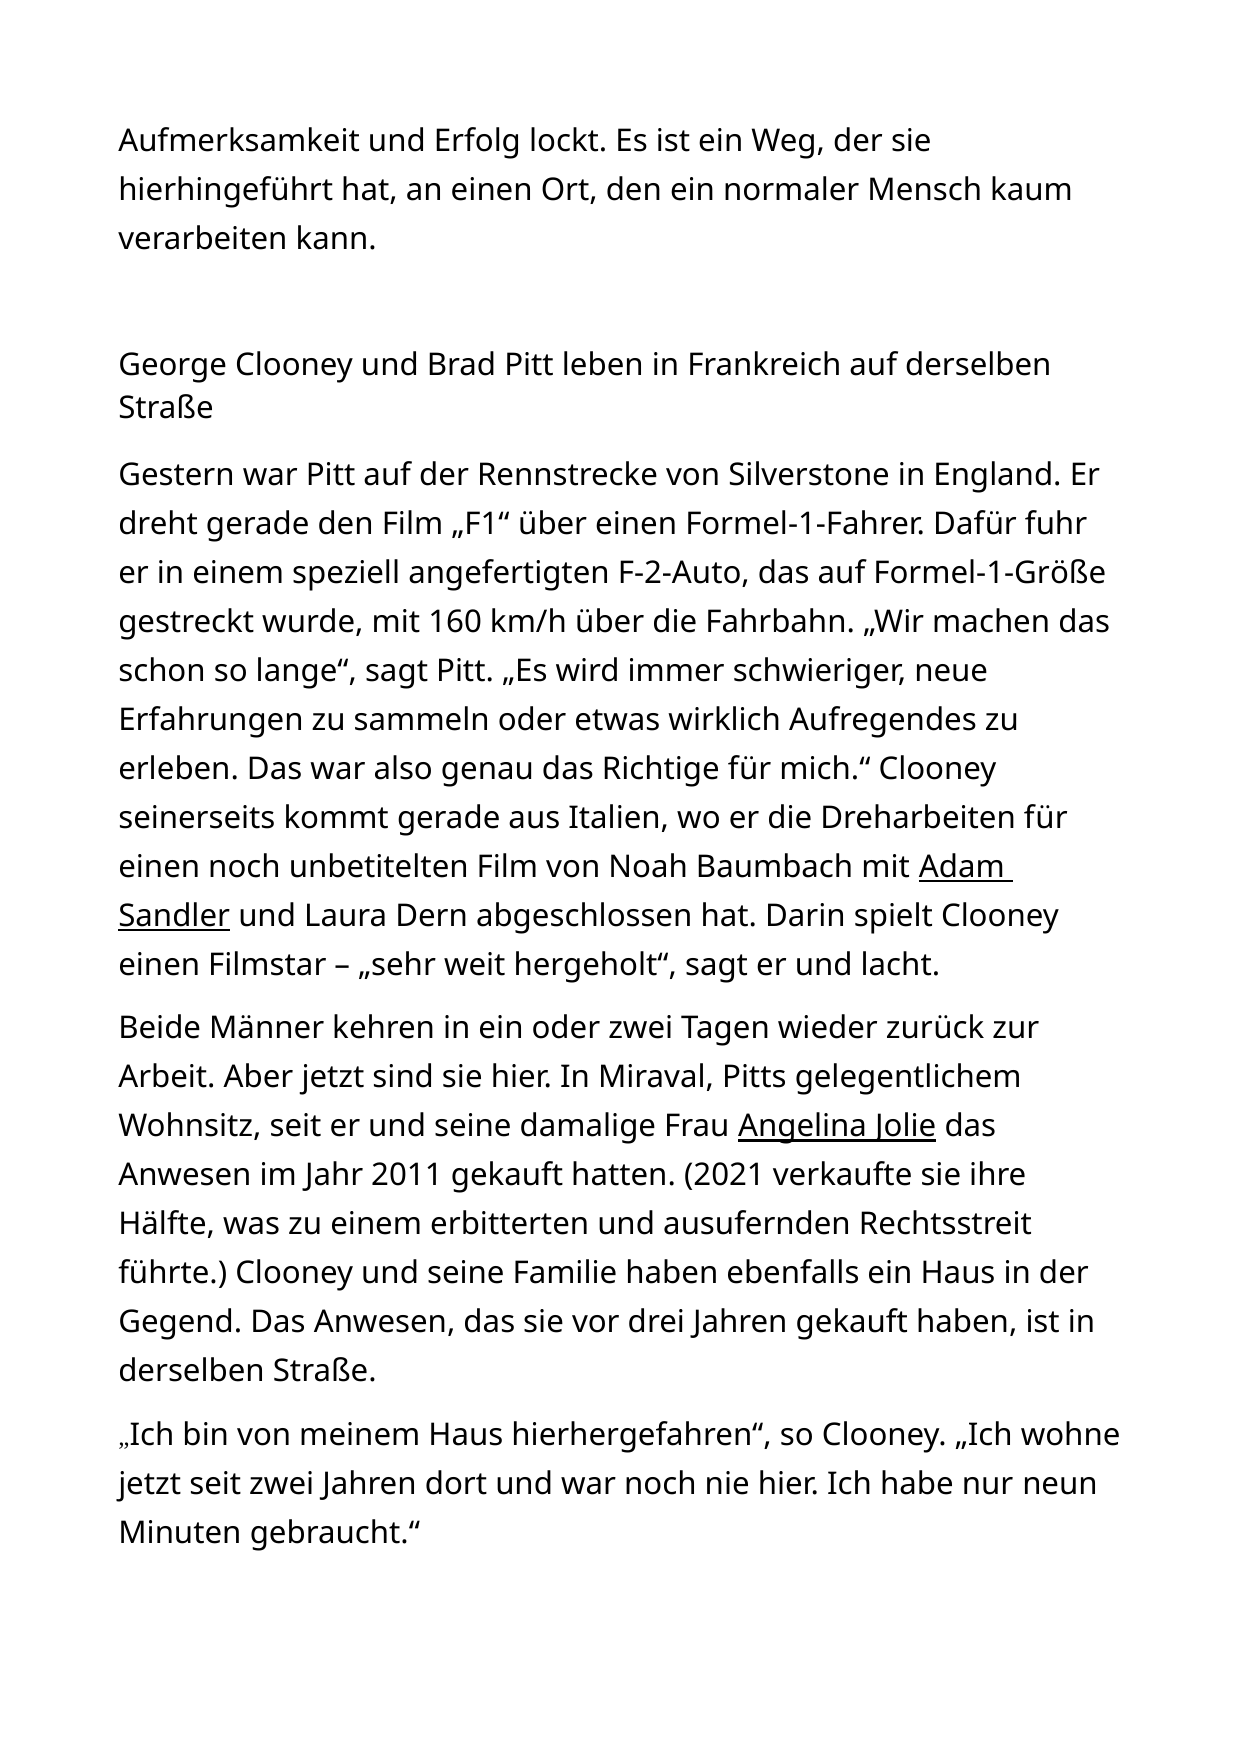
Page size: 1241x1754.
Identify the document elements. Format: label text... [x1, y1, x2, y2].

text Gestern war Pitt auf der Rennstrecke von Silverstone in England. Er dreht gerade den Film „F1“ über einen Formel-1-Fahrer. Dafür fuhr er in einem speziell angefertigten F-2-Auto, das auf Formel-1-Größe gestreckt wurde, mit 160 km/h über die Fahrbahn. „Wir machen das schon so lange“, sagt Pitt. „Es wird immer schwieriger, neue Erfahrungen zu sammeln oder etwas wirklich Aufregendes zu erleben. Das war also genau das Richtige für mich.“ Clooney seinerseits kommt gerade aus Italien, wo er die Dreharbeiten für einen noch unbetitelten Film von Noah Baumbach mit Adam Sandler und Laura Dern abgeschlossen hat. Darin spielt Clooney einen Filmstar – „sehr weit hergeholt“, sagt er und lacht. [118, 452, 1122, 984]
text „Ich bin von meinem Haus hierhergefahren“, so Clooney. „Ich wohne jetzt seit zwei Jahren dort und war noch nie hier. Ich habe nur neun Minuten gebraucht.“ [118, 1412, 1122, 1552]
text Aufmerksamkeit und Erfolg lockt. Es ist ein Weg, der sie hierhingeführt hat, an einen Ort, den ein normaler Mensch kaum verarbeiten kann. [118, 118, 1122, 259]
subtitle George Clooney und Brad Pitt leben in Frankreich auf derselben Straße [118, 342, 1122, 427]
text Beide Männer kehren in ein oder zwei Tagen wieder zurück zur Arbeit. Aber jetzt sind sie hier. In Miraval, Pitts gelegentlichem Wohnsitz, seit er und seine damalige Frau Angelina Jolie das Anwesen im Jahr 2011 gekauft hatten. (2021 verkaufte sie ihre Hälfte, was zu einem erbitterten und ausufernden Rechtsstreit führte.) Clooney und seine Familie haben ebenfalls ein Haus in der Gegend. Das Anwesen, das sie vor drei Jahren gekauft haben, ist in derselben Straße. [118, 1005, 1122, 1391]
